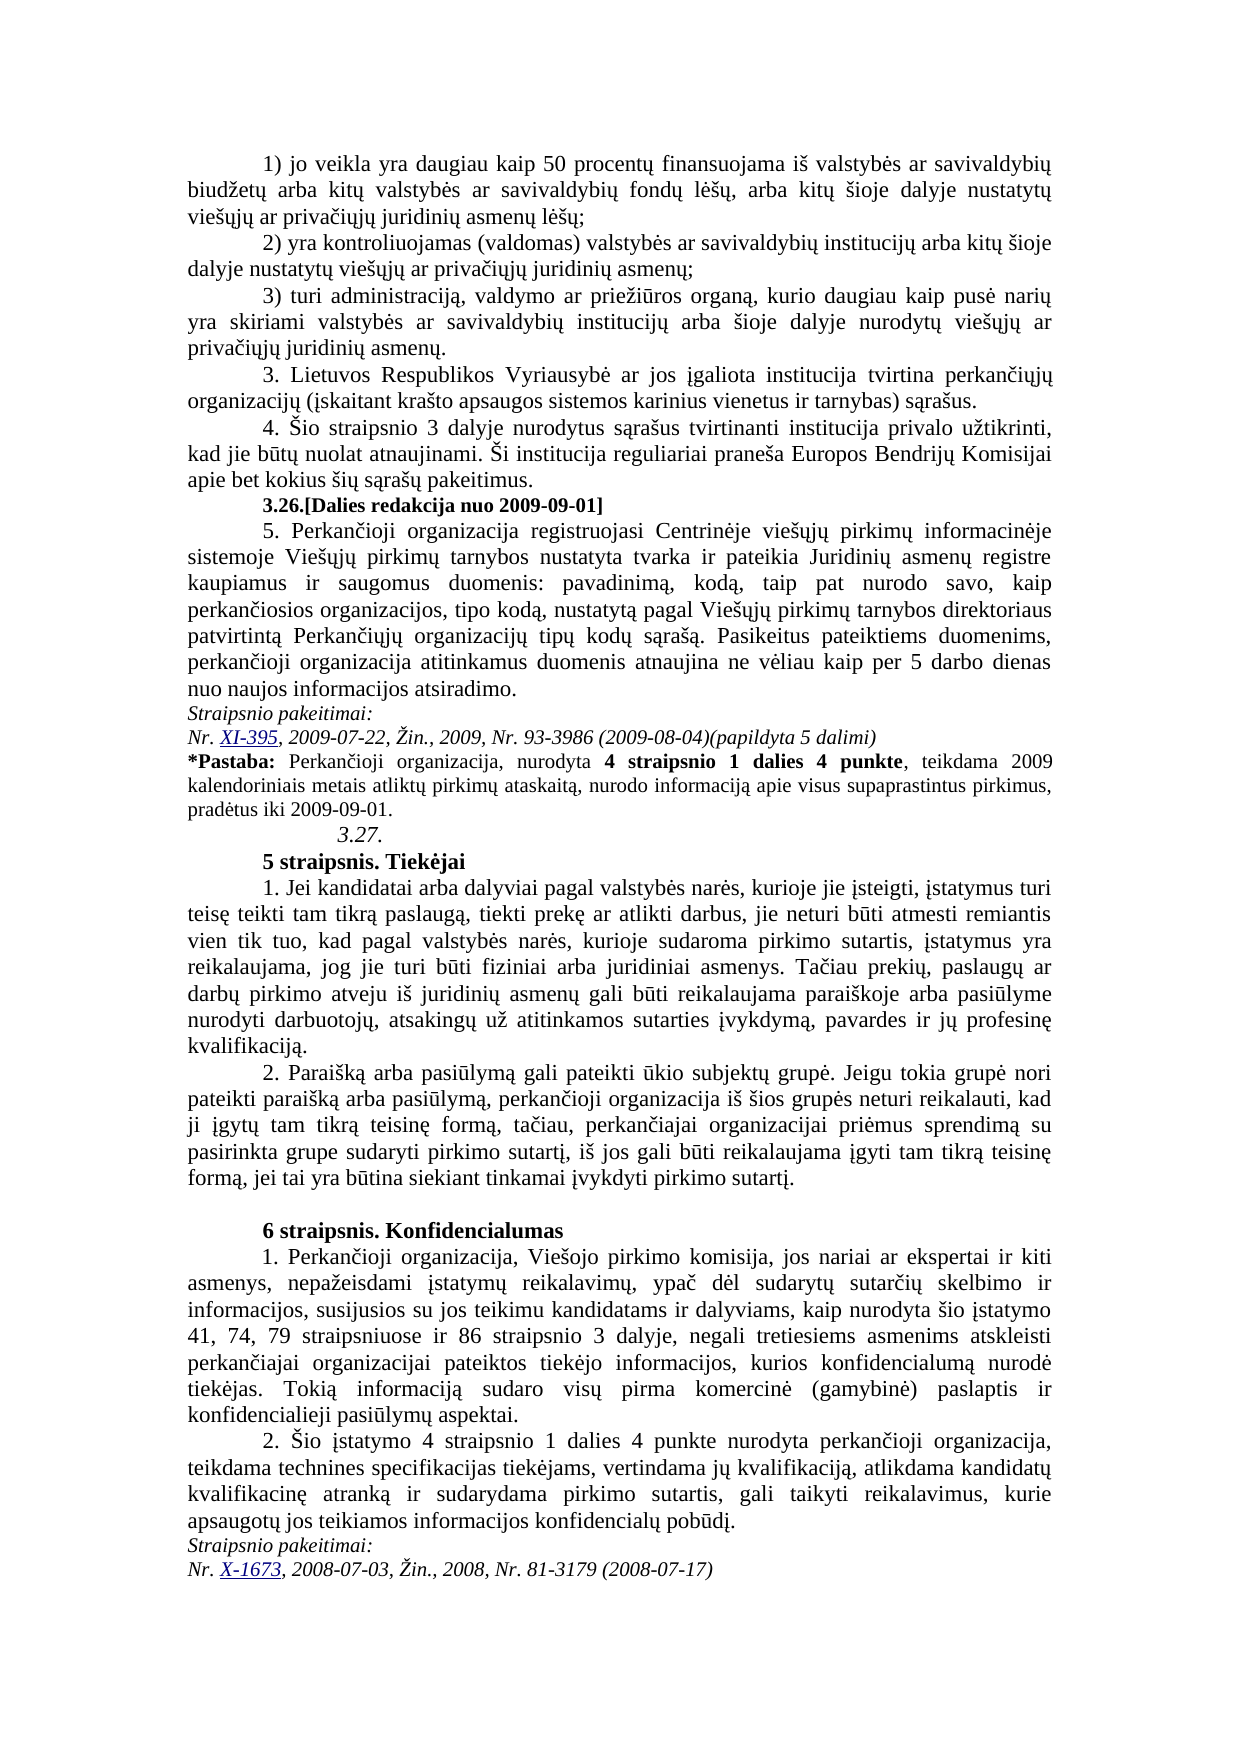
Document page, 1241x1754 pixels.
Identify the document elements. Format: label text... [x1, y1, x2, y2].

text Nr. XI-395, 2009-07-22, Žin., 2009, Nr. 93-3986 (2009-08-04)(papildyta 5 dalimi) [187, 725, 1053, 749]
text 1. Perkančioji organizacija, Viešojo pirkimo komisija, jos nariai ar ekspertai ir kiti asmenys, nepažeisdami įstatymų reikalavimų, ypač dėl sudarytų sutarčių skelbimo ir informacijos, susijusios su jos teikimu kandidatams ir dalyviams, kaip nurodyta šio įstatymo 41, 74, 79 straipsniuose ir 86 straipsnio 3 dalyje, negali tretiesiems asmenims atskleisti perkančiajai organizacijai pateiktos tiekėjo informacijos, kurios konfidencialumą nurodė tiekėjas. Tokią informaciją sudaro visų pirma komercinė (gamybinė) paslaptis ir konfidencialieji pasiūlymų aspektai. [187, 1243, 1053, 1428]
text 5. Perkančioji organizacija registruojasi Centrinėje viešųjų pirkimų informacinėje sistemoje Viešųjų pirkimų tarnybos nustatyta tvarka ir pateikia Juridinių asmenų registre kaupiamus ir saugomus duomenis: pavadinimą, kodą, taip pat nurodo savo, kaip perkančiosios organizacijos, tipo kodą, nustatytą pagal Viešųjų pirkimų tarnybos direktoriaus patvirtintą Perkančiųjų organizacijų tipų kodų sąrašą. Pasikeitus pateiktiems duomenims, perkančioji organizacija atitinkamus duomenis atnaujina ne vėliau kaip per 5 darbo dienas nuo naujos informacijos atsiradimo. [187, 517, 1053, 701]
text 5 straipsnis. Tiekėjai [187, 848, 1053, 874]
text 6 straipsnis. Konfidencialumas [187, 1217, 1053, 1243]
text 3. Lietuvos Respublikos Vyriausybė ar jos įgaliota institucija tvirtina perkančiųjų organizacijų (įskaitant krašto apsaugos sistemos karinius vienetus ir tarnybas) sąrašus. [187, 361, 1053, 413]
text 1. Jei kandidatai arba dalyviai pagal valstybės narės, kurioje jie įsteigti, įstatymus turi teisę teikti tam tikrą paslaugą, tiekti prekę ar atlikti darbus, jie neturi būti atmesti remiantis vien tik tuo, kad pagal valstybės narės, kurioje sudaroma pirkimo sutartis, įstatymus yra reikalaujama, jog jie turi būti fiziniai arba juridiniai asmenys. Tačiau prekių, paslaugų ar darbų pirkimo atveju iš juridinių asmenų gali būti reikalaujama paraiškoje arba pasiūlyme nurodyti darbuotojų, atsakingų už atitinkamos sutarties įvykdymą, pavardes ir jų profesinę kvalifikaciją. [187, 874, 1053, 1059]
text 4. Šio straipsnio 3 dalyje nurodytus sąrašus tvirtinanti institucija privalo užtikrinti, kad jie būtų nuolat atnaujinami. Ši institucija reguliariai praneša Europos Bendrijų Komisijai apie bet kokius šių sąrašų pakeitimus. [187, 413, 1053, 493]
text 3) turi administraciją, valdymo ar priežiūros organą, kurio daugiau kaip pusė narių yra skiriami valstybės ar savivaldybių institucijų arba šioje dalyje nurodytų viešųjų ar privačiųjų juridinių asmenų. [187, 282, 1053, 361]
text 1) jo veikla yra daugiau kaip 50 procentų finansuojama iš valstybės ar savivaldybių biudžetų arba kitų valstybės ar savivaldybių fondų lėšų, arba kitų šioje dalyje nustatytų viešųjų ar privačiųjų juridinių asmenų lėšų; [187, 150, 1053, 229]
text *Pastaba: Perkančioji organizacija, nurodyta 4 straipsnio 1 dalies 4 punkte, teikdama 2009 kalendoriniais metais atliktų pirkimų ataskaitą, nurodo informaciją apie visus supaprastintus pirkimus, pradėtus iki 2009-09-01. [187, 749, 1053, 821]
text 2. Paraišką arba pasiūlymą gali pateikti ūkio subjektų grupė. Jeigu tokia grupė nori pateikti paraišką arba pasiūlymą, perkančioji organizacija iš šios grupės neturi reikalauti, kad ji įgytų tam tikrą teisinę formą, tačiau, perkančiajai organizacijai priėmus sprendimą su pasirinkta grupe sudaryti pirkimo sutartį, iš jos gali būti reikalaujama įgyti tam tikrą teisinę formą, jei tai yra būtina siekiant tinkamai įvykdyti pirkimo sutartį. [187, 1059, 1053, 1190]
text Straipsnio pakeitimai: [187, 701, 1053, 725]
text 2. Šio įstatymo 4 straipsnio 1 dalies 4 punkte nurodyta perkančioji organizacija, teikdama technines specifikacijas tiekėjams, vertindama jų kvalifikaciją, atlikdama kandidatų kvalifikacinę atranką ir sudarydama pirkimo sutartis, gali taikyti reikalavimus, kurie apsaugotų jos teikiamos informacijos konfidencialų pobūdį. [187, 1428, 1053, 1533]
text 2) yra kontroliuojamas (valdomas) valstybės ar savivaldybių institucijų arba kitų šioje dalyje nustatytų viešųjų ar privačiųjų juridinių asmenų; [187, 229, 1053, 282]
text Straipsnio pakeitimai: [187, 1533, 1053, 1557]
subtitle [Dalies redakcija nuo 2009-09-01] [187, 493, 1053, 517]
text Nr. X-1673, 2008-07-03, Žin., 2008, Nr. 81-3179 (2008-07-17) [187, 1557, 1053, 1581]
